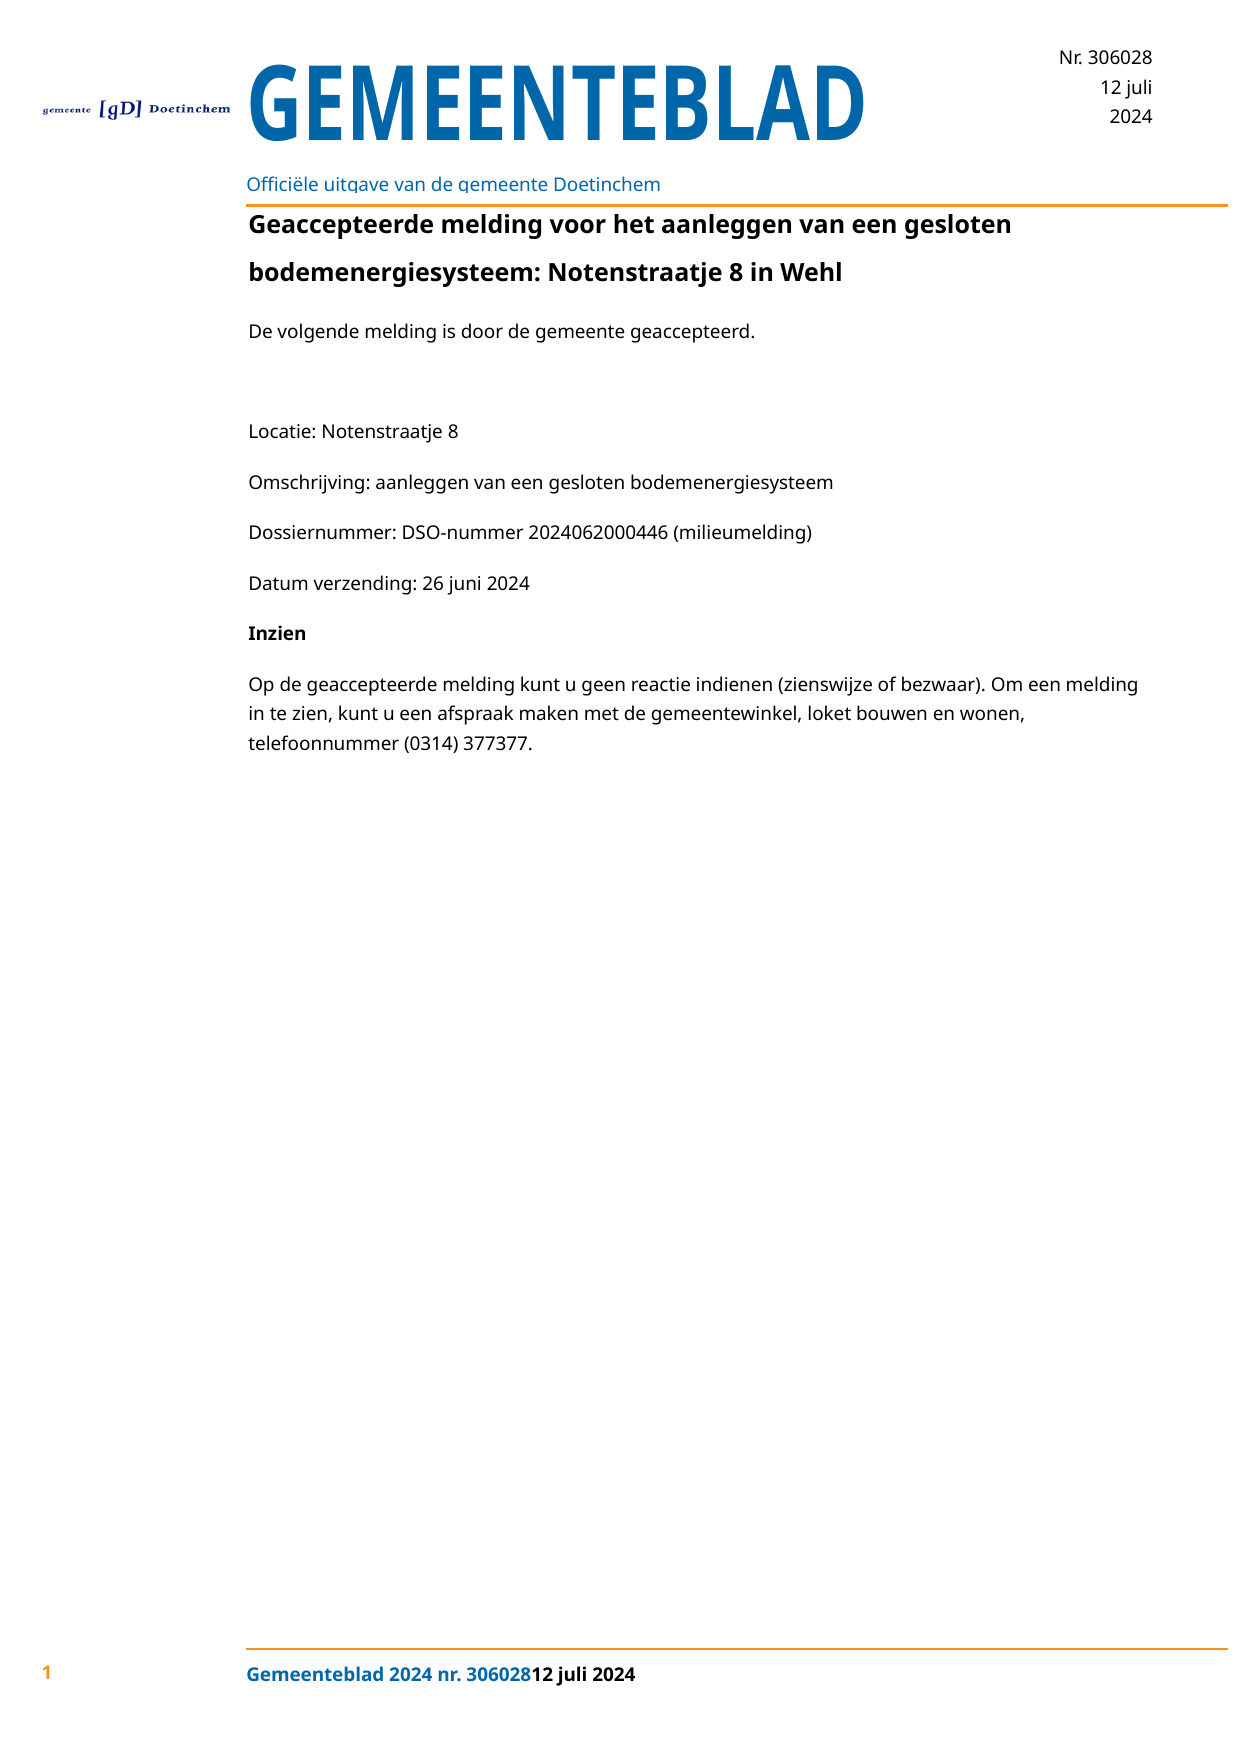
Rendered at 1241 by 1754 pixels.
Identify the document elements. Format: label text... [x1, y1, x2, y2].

text Omschrijving: aanleggen van een gesloten bodemenergiesysteem [248, 469, 1152, 495]
picture [41, 47, 231, 172]
text De volgende melding is door de gemeente geaccepteerd. [248, 318, 1152, 344]
text Op de geaccepteerde melding kunt u geen reactie indienen (zienswijze of bezwaar). Om een melding in te zien, kunt u een afspraak maken met de gemeentewinkel, loket bouwen en wonen, telefoonnummer (0314) 377377. [248, 671, 1152, 756]
text Locatie: Notenstraatje 8 [248, 419, 1152, 444]
text Geaccepteerde melding voor het aanleggen van een gesloten bodemenergiesysteem: Notenstraatje 8 in Wehl [248, 207, 1152, 288]
text Datum verzending: 26 juni 2024 [248, 570, 1152, 596]
text Inzien [248, 620, 1152, 646]
text Dossiernummer: DSO-nummer 2024062000446 (milieumelding) [248, 519, 1152, 545]
